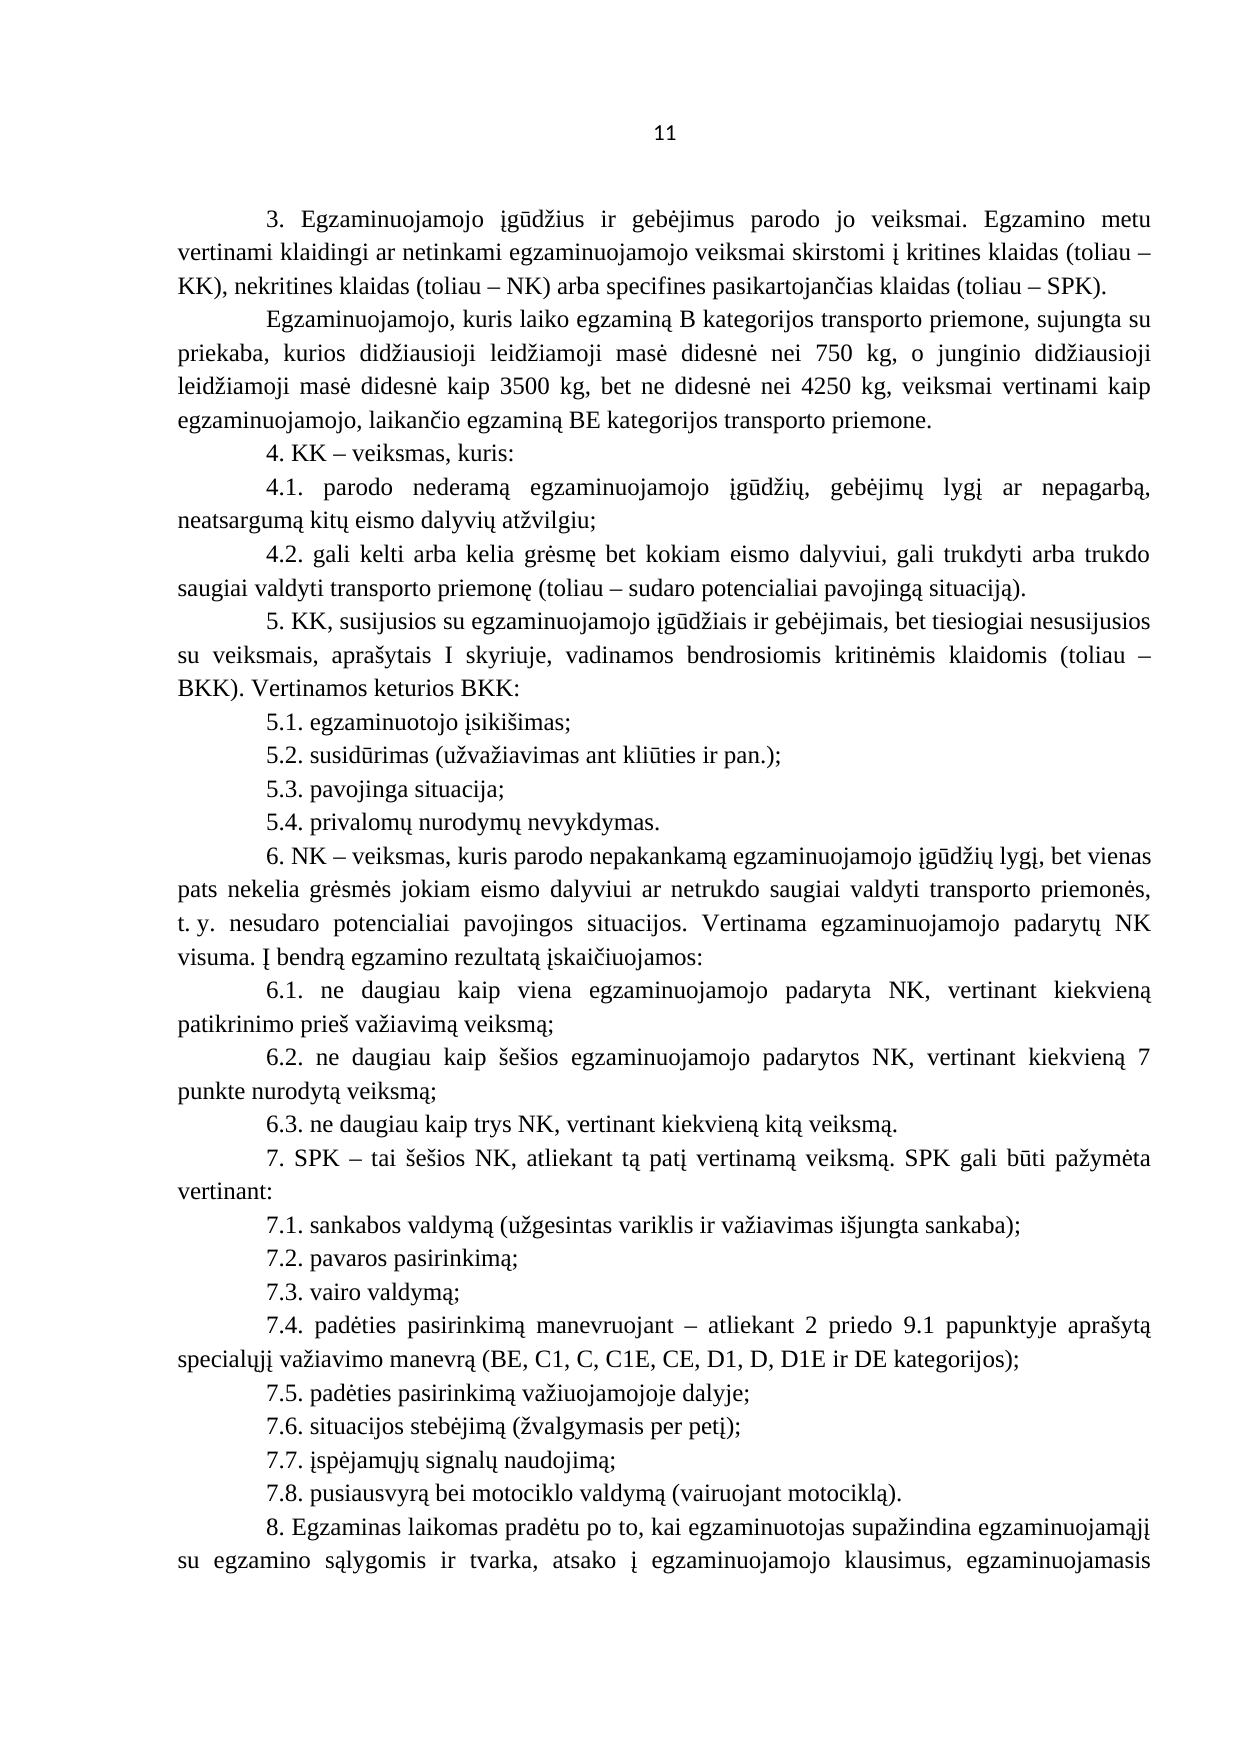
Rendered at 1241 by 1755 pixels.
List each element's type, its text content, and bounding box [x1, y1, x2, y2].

text 7.1. sankabos valdymą (užgesintas variklis ir važiavimas išjungta sankaba); [177, 1210, 1152, 1239]
text 4.2. gali kelti arba kelia grėsmę bet kokiam eismo dalyviui, gali trukdyti arba trukdo saugiai valdyti transporto priemonę (toliau – sudaro potencialiai pavojingą situaciją). [177, 539, 1152, 601]
text 6.1. ne daugiau kaip viena egzaminuojamojo padaryta NK, vertinant kiekvieną patikrinimo prieš važiavimą veiksmą; [177, 975, 1152, 1037]
text 7.6. situacijos stebėjimą (žvalgymasis per petį); [177, 1411, 1152, 1440]
text 6. NK – veiksmas, kuris parodo nepakankamą egzaminuojamojo įgūdžių lygį, bet vienas pats nekelia grėsmės jokiam eismo dalyviui ar netrukdo saugiai valdyti transporto priemonės, t. y. nesudaro potencialiai pavojingos situacijos. Vertinama egzaminuojamojo padarytų NK visuma. Į bendrą egzamino rezultatą įskaičiuojamos: [177, 841, 1152, 970]
text 7.5. padėties pasirinkimą važiuojamojoje dalyje; [177, 1378, 1152, 1406]
text 7.7. įspėjamųjų signalų naudojimą; [177, 1445, 1152, 1473]
text 5. KK, susijusios su egzaminuojamojo įgūdžiais ir gebėjimais, bet tiesiogiai nesusijusios su veiksmais, aprašytais I skyriuje, vadinamos bendrosiomis kritinėmis klaidomis (toliau – BKK). Vertinamos keturios BKK: [177, 606, 1152, 702]
text 5.2. susidūrimas (užvažiavimas ant kliūties ir pan.); [177, 740, 1152, 769]
text Egzaminuojamojo, kuris laiko egzaminą B kategorijos transporto priemone, sujungta su priekaba, kurios didžiausioji leidžiamoji masė didesnė nei 750 kg, o junginio didžiausioji leidžiamoji masė didesnė kaip 3500 kg, bet ne didesnė nei 4250 kg, veiksmai vertinami kaip egzaminuojamojo, laikančio egzaminą BE kategorijos transporto priemone. [177, 304, 1152, 434]
text 8. Egzaminas laikomas pradėtu po to, kai egzaminuotojas supažindina egzaminuojamąjį su egzamino sąlygomis ir tvarka, atsako į egzaminuojamojo klausimus, egzaminuojamasis [177, 1512, 1152, 1574]
text 7.2. pavaros pasirinkimą; [177, 1243, 1152, 1272]
text 7.4. padėties pasirinkimą manevruojant – atliekant 2 priedo 9.1 papunktyje aprašytą specialųjį važiavimo manevrą (BE, C1, C, C1E, CE, D1, D, D1E ir DE kategorijos); [177, 1311, 1152, 1373]
text 5.4. privalomų nurodymų nevykdymas. [177, 807, 1152, 836]
text 6.2. ne daugiau kaip šešios egzaminuojamojo padarytos NK, vertinant kiekvieną 7 punkte nurodytą veiksmą; [177, 1042, 1152, 1104]
text 7.3. vairo valdymą; [177, 1277, 1152, 1306]
text 4.1. parodo nederamą egzaminuojamojo įgūdžių, gebėjimų lygį ar nepagarbą, neatsargumą kitų eismo dalyvių atžvilgiu; [177, 472, 1152, 534]
text 7.8. pusiausvyrą bei motociklo valdymą (vairuojant motociklą). [177, 1478, 1152, 1507]
text 3. Egzaminuojamojo įgūdžius ir gebėjimus parodo jo veiksmai. Egzamino metu vertinami klaidingi ar netinkami egzaminuojamojo veiksmai skirstomi į kritines klaidas (toliau – KK), nekritines klaidas (toliau – NK) arba specifines pasikartojančias klaidas (toliau – SPK). [177, 204, 1152, 299]
text 4. KK – veiksmas, kuris: [177, 438, 1152, 467]
text 5.3. pavojinga situacija; [177, 774, 1152, 803]
text 7. SPK – tai šešios NK, atliekant tą patį vertinamą veiksmą. SPK gali būti pažymėta vertinant: [177, 1143, 1152, 1205]
text 6.3. ne daugiau kaip trys NK, vertinant kiekvieną kitą veiksmą. [177, 1109, 1152, 1138]
text 5.1. egzaminuotojo įsikišimas; [177, 707, 1152, 736]
